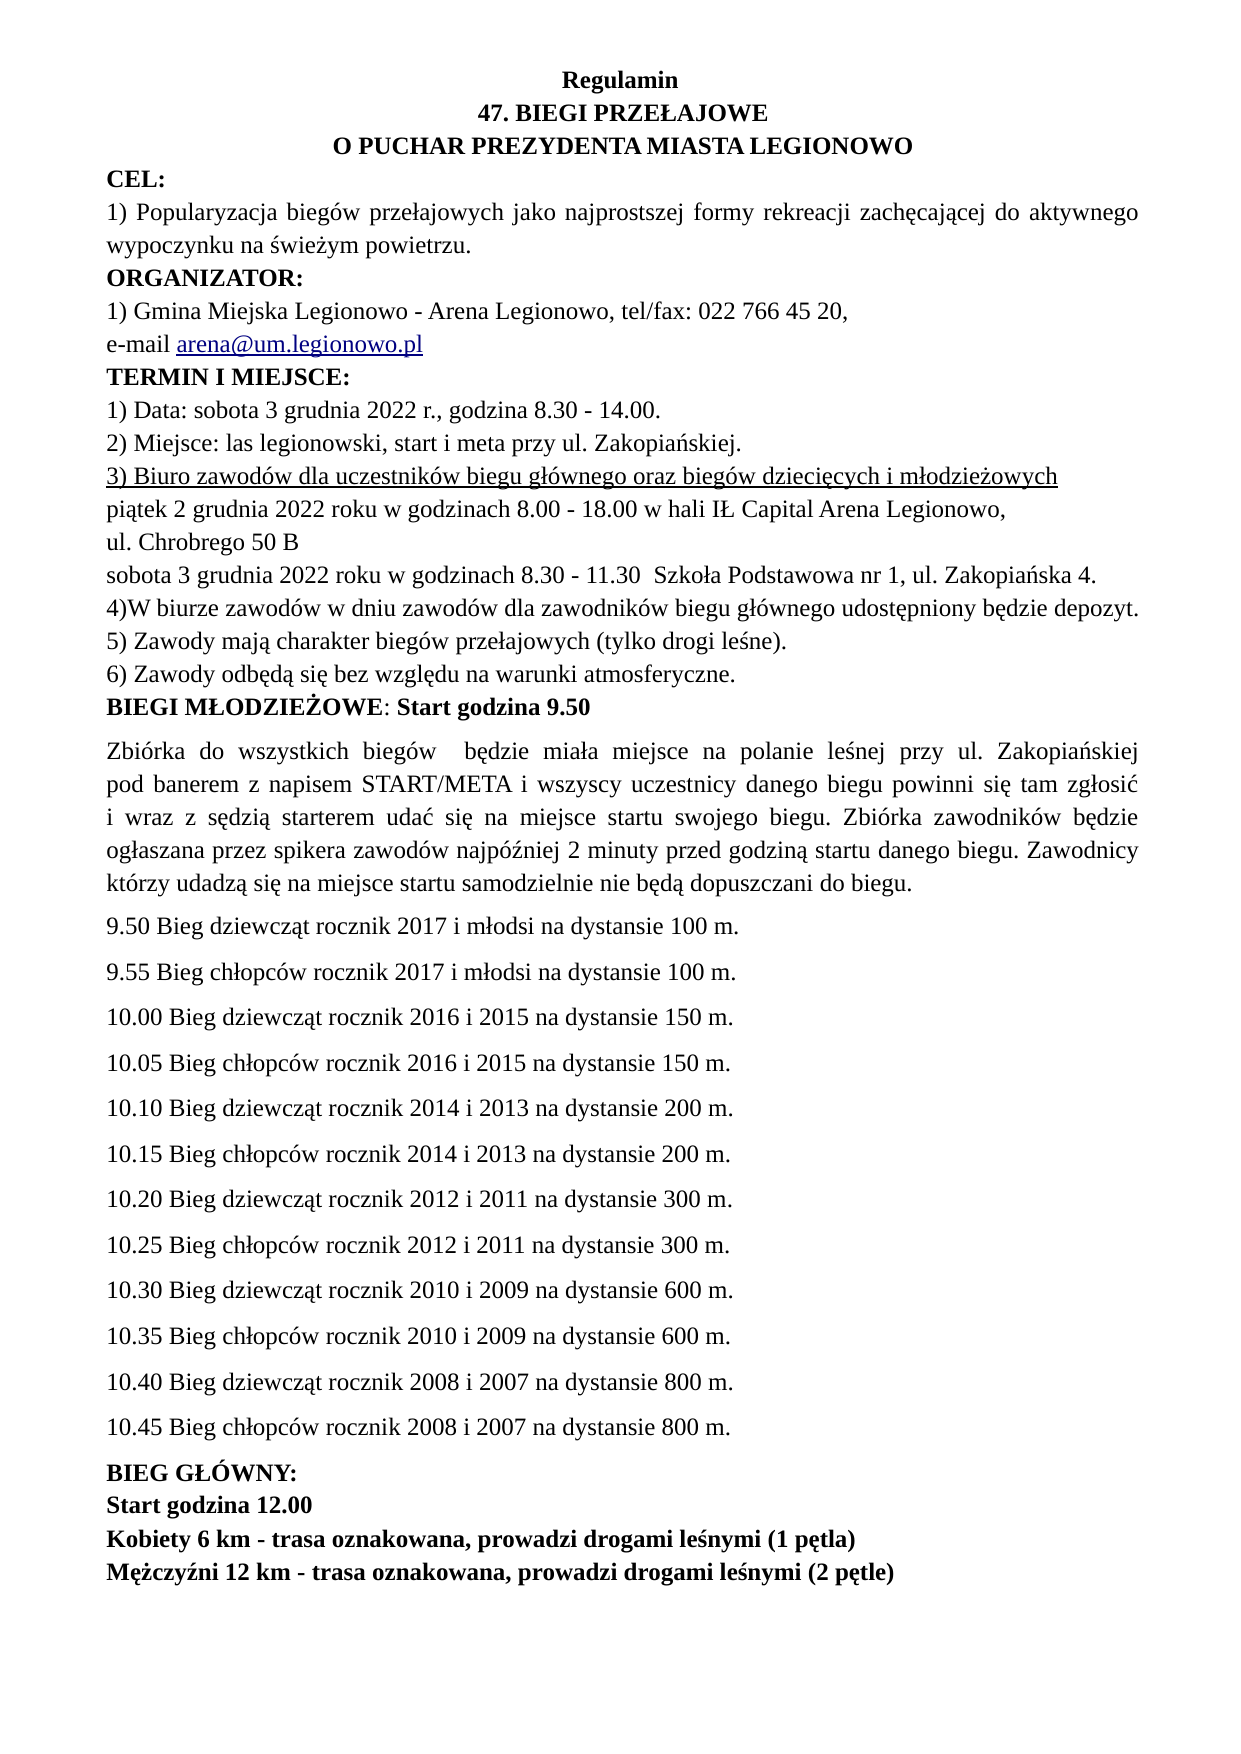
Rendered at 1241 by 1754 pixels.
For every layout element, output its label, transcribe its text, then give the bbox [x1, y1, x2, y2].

text BIEGI MŁODZIEŻOWE: Start godzina 9.50 [106, 692, 1140, 721]
text BIEG GŁÓWNY: [106, 1458, 1140, 1486]
text 9.55 Bieg chłopców rocznik 2017 i młodsi na dystansie 100 m. [106, 957, 1140, 986]
text Mężczyźni 12 km - trasa oznakowana, prowadzi drogami leśnymi (2 pętle) [106, 1557, 1140, 1585]
text piątek 2 grudnia 2022 roku w godzinach 8.00 - 18.00 w hali IŁ Capital Arena Legionowo, [106, 494, 1140, 523]
text O PUCHAR PREZYDENTA MIASTA LEGIONOWO [106, 131, 1140, 160]
text 10.20 Bieg dziewcząt rocznik 2012 i 2011 na dystansie 300 m. [106, 1184, 1140, 1213]
text 10.25 Bieg chłopców rocznik 2012 i 2011 na dystansie 300 m. [106, 1230, 1140, 1259]
text TERMIN I MIEJSCE: [106, 362, 1140, 391]
text CEL: [106, 164, 1140, 193]
text Zbiórka do wszystkich biegów będzie miała miejsce na polanie leśnej przy ul. Zakopiańskiej pod banerem z napisem START/META i wszyscy uczestnicy danego biegu powinni się tam zgłosić i wraz z sędzią starterem udać się na miejsce startu swojego biegu. Zbiórka zawodników będzie ogłaszana przez spikera zawodów najpóźniej 2 minuty przed godziną startu danego biegu. Zawodnicy którzy udadzą się na miejsce startu samodzielnie nie będą dopuszczani do biegu. [106, 736, 1140, 897]
text 10.00 Bieg dziewcząt rocznik 2016 i 2015 na dystansie 150 m. [106, 1002, 1140, 1031]
text ul. Chrobrego 50 B [106, 527, 1140, 556]
text e-mail arena@um.legionowo.pl [106, 329, 1140, 358]
text 9.50 Bieg dziewcząt rocznik 2017 i młodsi na dystansie 100 m. [106, 911, 1140, 940]
text 47. BIEGI PRZEŁAJOWE [106, 98, 1140, 127]
text 10.30 Bieg dziewcząt rocznik 2010 i 2009 na dystansie 600 m. [106, 1276, 1140, 1304]
text 2) Miejsce: las legionowski, start i meta przy ul. Zakopiańskiej. [106, 428, 1140, 457]
text 5) Zawody mają charakter biegów przełajowych (tylko drogi leśne). [106, 626, 1140, 655]
text Kobiety 6 km - trasa oznakowana, prowadzi drogami leśnymi (1 pętla) [106, 1524, 1140, 1552]
text 1) Data: sobota 3 grudnia 2022 r., godzina 8.30 - 14.00. [106, 395, 1140, 424]
text 10.05 Bieg chłopców rocznik 2016 i 2015 na dystansie 150 m. [106, 1048, 1140, 1077]
text Start godzina 12.00 [106, 1491, 1140, 1519]
text 10.35 Bieg chłopców rocznik 2010 i 2009 na dystansie 600 m. [106, 1321, 1140, 1350]
text 10.40 Bieg dziewcząt rocznik 2008 i 2007 na dystansie 800 m. [106, 1367, 1140, 1395]
text 1) Popularyzacja biegów przełajowych jako najprostszej formy rekreacji zachęcającej do aktywnego wypoczynku na świeżym powietrzu. [106, 197, 1140, 259]
text 1) Gmina Miejska Legionowo - Arena Legionowo, tel/fax: 022 766 45 20, [106, 296, 1140, 325]
text 4)W biurze zawodów w dniu zawodów dla zawodników biegu głównego udostępniony będzie depozyt. [106, 593, 1140, 622]
text 3) Biuro zawodów dla uczestników biegu głównego oraz biegów dziecięcych i młodzieżowych [106, 461, 1140, 490]
text 10.10 Bieg dziewcząt rocznik 2014 i 2013 na dystansie 200 m. [106, 1093, 1140, 1122]
text 6) Zawody odbędą się bez względu na warunki atmosferyczne. [106, 659, 1140, 688]
text 10.15 Bieg chłopców rocznik 2014 i 2013 na dystansie 200 m. [106, 1139, 1140, 1168]
text 10.45 Bieg chłopców rocznik 2008 i 2007 na dystansie 800 m. [106, 1412, 1140, 1441]
text sobota 3 grudnia 2022 roku w godzinach 8.30 - 11.30 Szkoła Podstawowa nr 1, ul. Zakopiańska 4. [106, 560, 1140, 589]
text ORGANIZATOR: [106, 263, 1140, 292]
text Regulamin [106, 65, 1140, 94]
